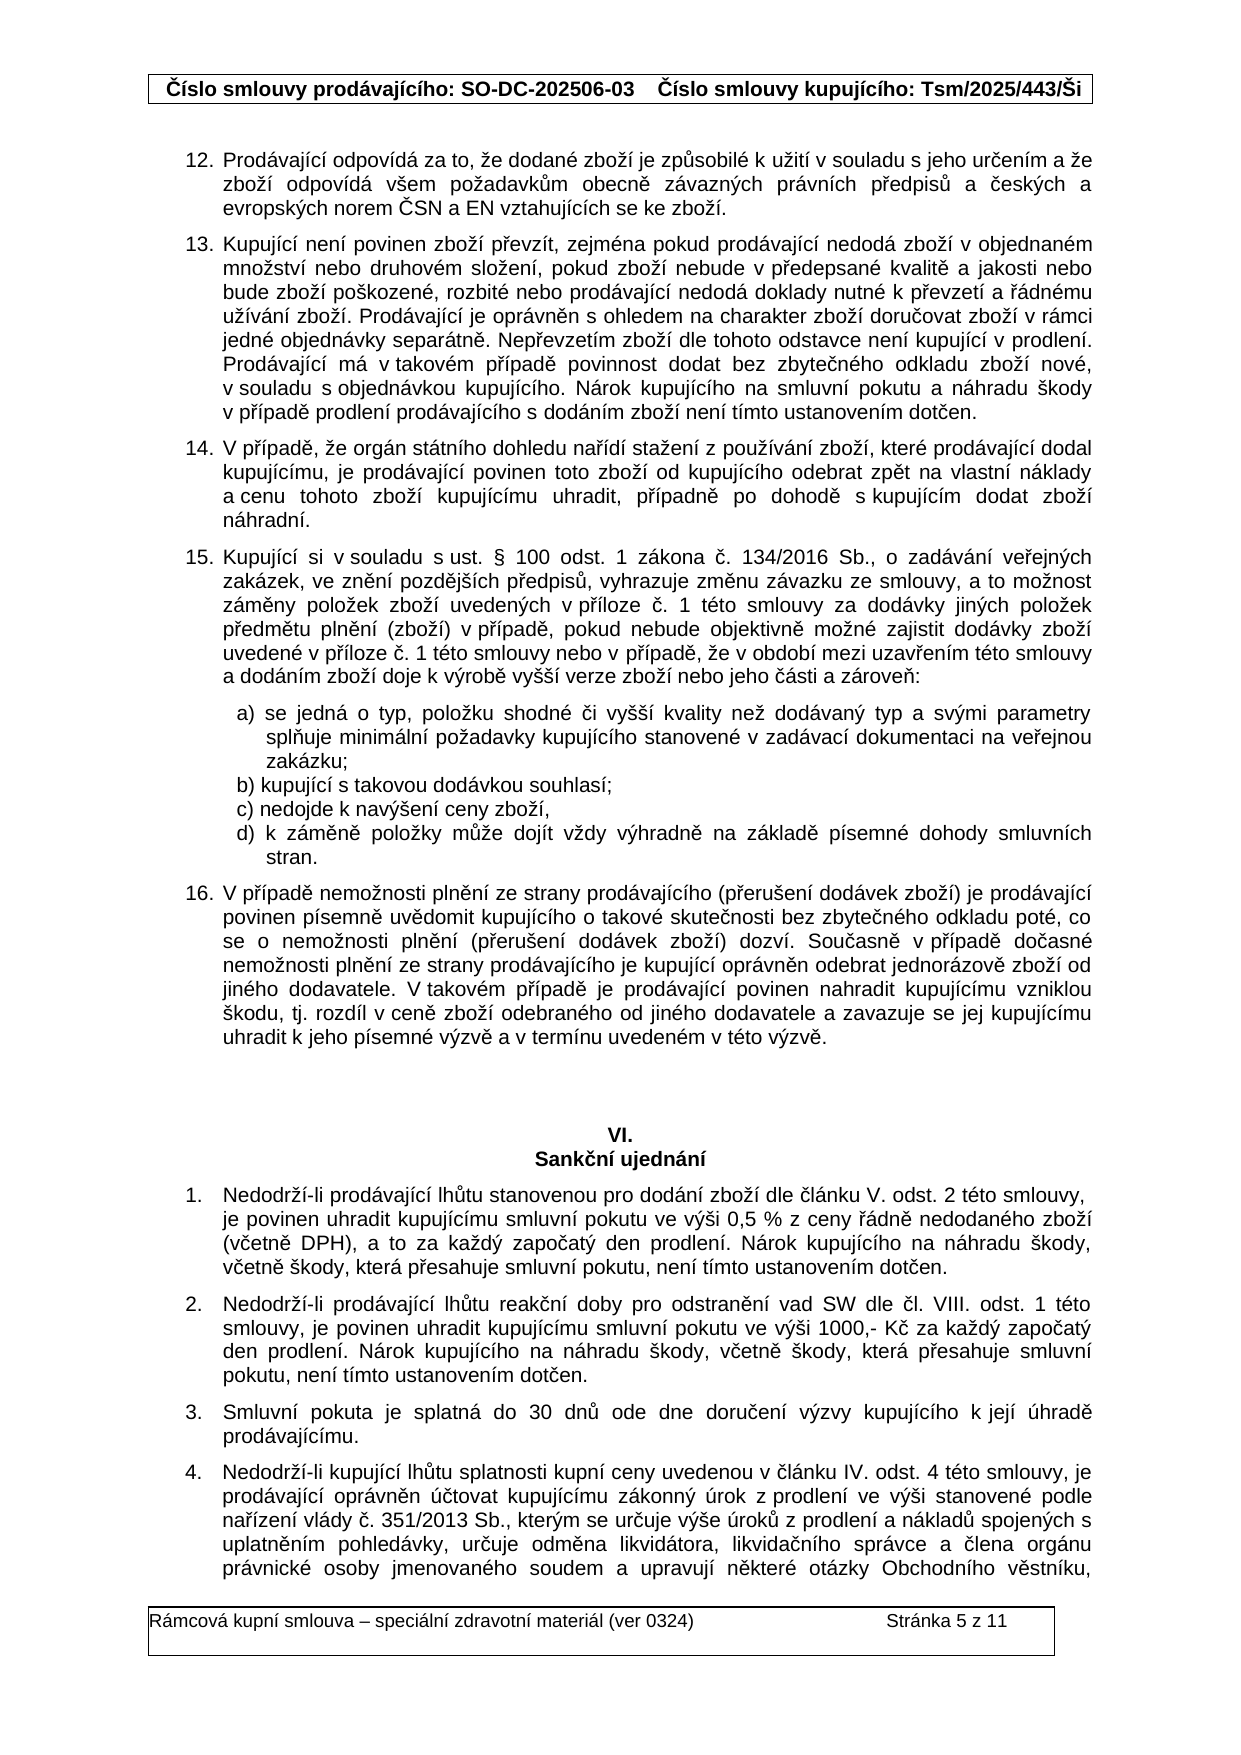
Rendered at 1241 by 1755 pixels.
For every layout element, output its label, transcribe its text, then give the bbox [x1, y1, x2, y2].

list Prodávající odpovídá za to, že dodané zboží je způsobilé k užití v souladu s jeho určením a že zboží odpovídá všem požadavkům obecně závazných právních předpisů a českých a evropských norem ČSN a EN vztahujících se ke zboží. [185, 148, 1093, 219]
text d) k záměně položky může dojít vždy výhradně na základě písemné dohody smluvních stran. [236, 821, 1093, 868]
list Nedodrží-li kupující lhůtu splatnosti kupní ceny uvedenou v článku IV. odst. 4 této smlouvy, je prodávající oprávněn účtovat kupujícímu zákonný úrok z prodlení ve výši stanovené podle nařízení vlády č. 351/2013 Sb., kterým se určuje výše úroků z prodlení a nákladů spojených s uplatněním pohledávky, určuje odměna likvidátora, likvidačního správce a člena orgánu právnické osoby jmenovaného soudem a upravují některé otázky Obchodního věstníku, [185, 1460, 1093, 1580]
subtitle Sankční ujednání [148, 1147, 1093, 1171]
list Nedodrží-li prodávající lhůtu stanovenou pro dodání zboží dle článku V. odst. 2 této smlouvy, je povinen uhradit kupujícímu smluvní pokutu ve výši 0,5 % z ceny řádně nedodaného zboží (včetně DPH), a to za každý započatý den prodlení. Nárok kupujícího na náhradu škody, včetně škody, která přesahuje smluvní pokutu, není tímto ustanovením dotčen. [185, 1183, 1093, 1279]
list Kupující si v souladu s ust. § 100 odst. 1 zákona č. 134/2016 Sb., o zadávání veřejných zakázek, ve znění pozdějších předpisů, vyhrazuje změnu závazku ze smlouvy, a to možnost záměny položek zboží uvedených v příloze č. 1 této smlouvy za dodávky jiných položek předmětu plnění (zboží) v případě, pokud nebude objektivně možné zajistit dodávky zboží uvedené v příloze č. 1 této smlouvy nebo v případě, že v období mezi uzavřením této smlouvy a dodáním zboží doje k výrobě vyšší verze zboží nebo jeho části a zároveň: [185, 544, 1093, 688]
list V případě, že orgán státního dohledu nařídí stažení z používání zboží, které prodávající dodal kupujícímu, je prodávající povinen toto zboží od kupujícího odebrat zpět na vlastní náklady a cenu tohoto zboží kupujícímu uhradit, případně po dohodě s kupujícím dodat zboží náhradní. [185, 436, 1093, 532]
text a) se jedná o typ, položku shodné či vyšší kvality než dodávaný typ a svými parametry splňuje minimální požadavky kupujícího stanovené v zadávací dokumentaci na veřejnou zakázku; [236, 701, 1093, 773]
list V případě nemožnosti plnění ze strany prodávajícího (přerušení dodávek zboží) je prodávající povinen písemně uvědomit kupujícího o takové skutečnosti bez zbytečného odkladu poté, co se o nemožnosti plnění (přerušení dodávek zboží) dozví. Současně v případě dočasné nemožnosti plnění ze strany prodávajícího je kupující oprávněn odebrat jednorázově zboží od jiného dodavatele. V takovém případě je prodávající povinen nahradit kupujícímu vzniklou škodu, tj. rozdíl v ceně zboží odebraného od jiného dodavatele a zavazuje se jej kupujícímu uhradit k jeho písemné výzvě a v termínu uvedeném v této výzvě. [185, 881, 1093, 1049]
list Kupující není povinen zboží převzít, zejména pokud prodávající nedodá zboží v objednaném množství nebo druhovém složení, pokud zboží nebude v předepsané kvalitě a jakosti nebo bude zboží poškozené, rozbité nebo prodávající nedodá doklady nutné k převzetí a řádnému užívání zboží. Prodávající je oprávněn s ohledem na charakter zboží doručovat zboží v rámci jedné objednávky separátně. Nepřevzetím zboží dle tohoto odstavce není kupující v prodlení. Prodávající má v takovém případě povinnost dodat bez zbytečného odkladu zboží nové, v souladu s objednávkou kupujícího. Nárok kupujícího na smluvní pokutu a náhradu škody v případě prodlení prodávajícího s dodáním zboží není tímto ustanovením dotčen. [185, 232, 1093, 424]
list Nedodrží-li prodávající lhůtu reakční doby pro odstranění vad SW dle čl. VIII. odst. 1 této smlouvy, je povinen uhradit kupujícímu smluvní pokutu ve výši 1000,- Kč za každý započatý den prodlení. Nárok kupujícího na náhradu škody, včetně škody, která přesahuje smluvní pokutu, není tímto ustanovením dotčen. [185, 1291, 1093, 1387]
text c) nedojde k navýšení ceny zboží, [236, 797, 1093, 821]
text b) kupující s takovou dodávkou souhlasí; [236, 773, 1093, 797]
list Smluvní pokuta je splatná do 30 dnů ode dne doručení výzvy kupujícího k její úhradě prodávajícímu. [185, 1400, 1093, 1448]
text VI. [148, 1123, 1093, 1147]
